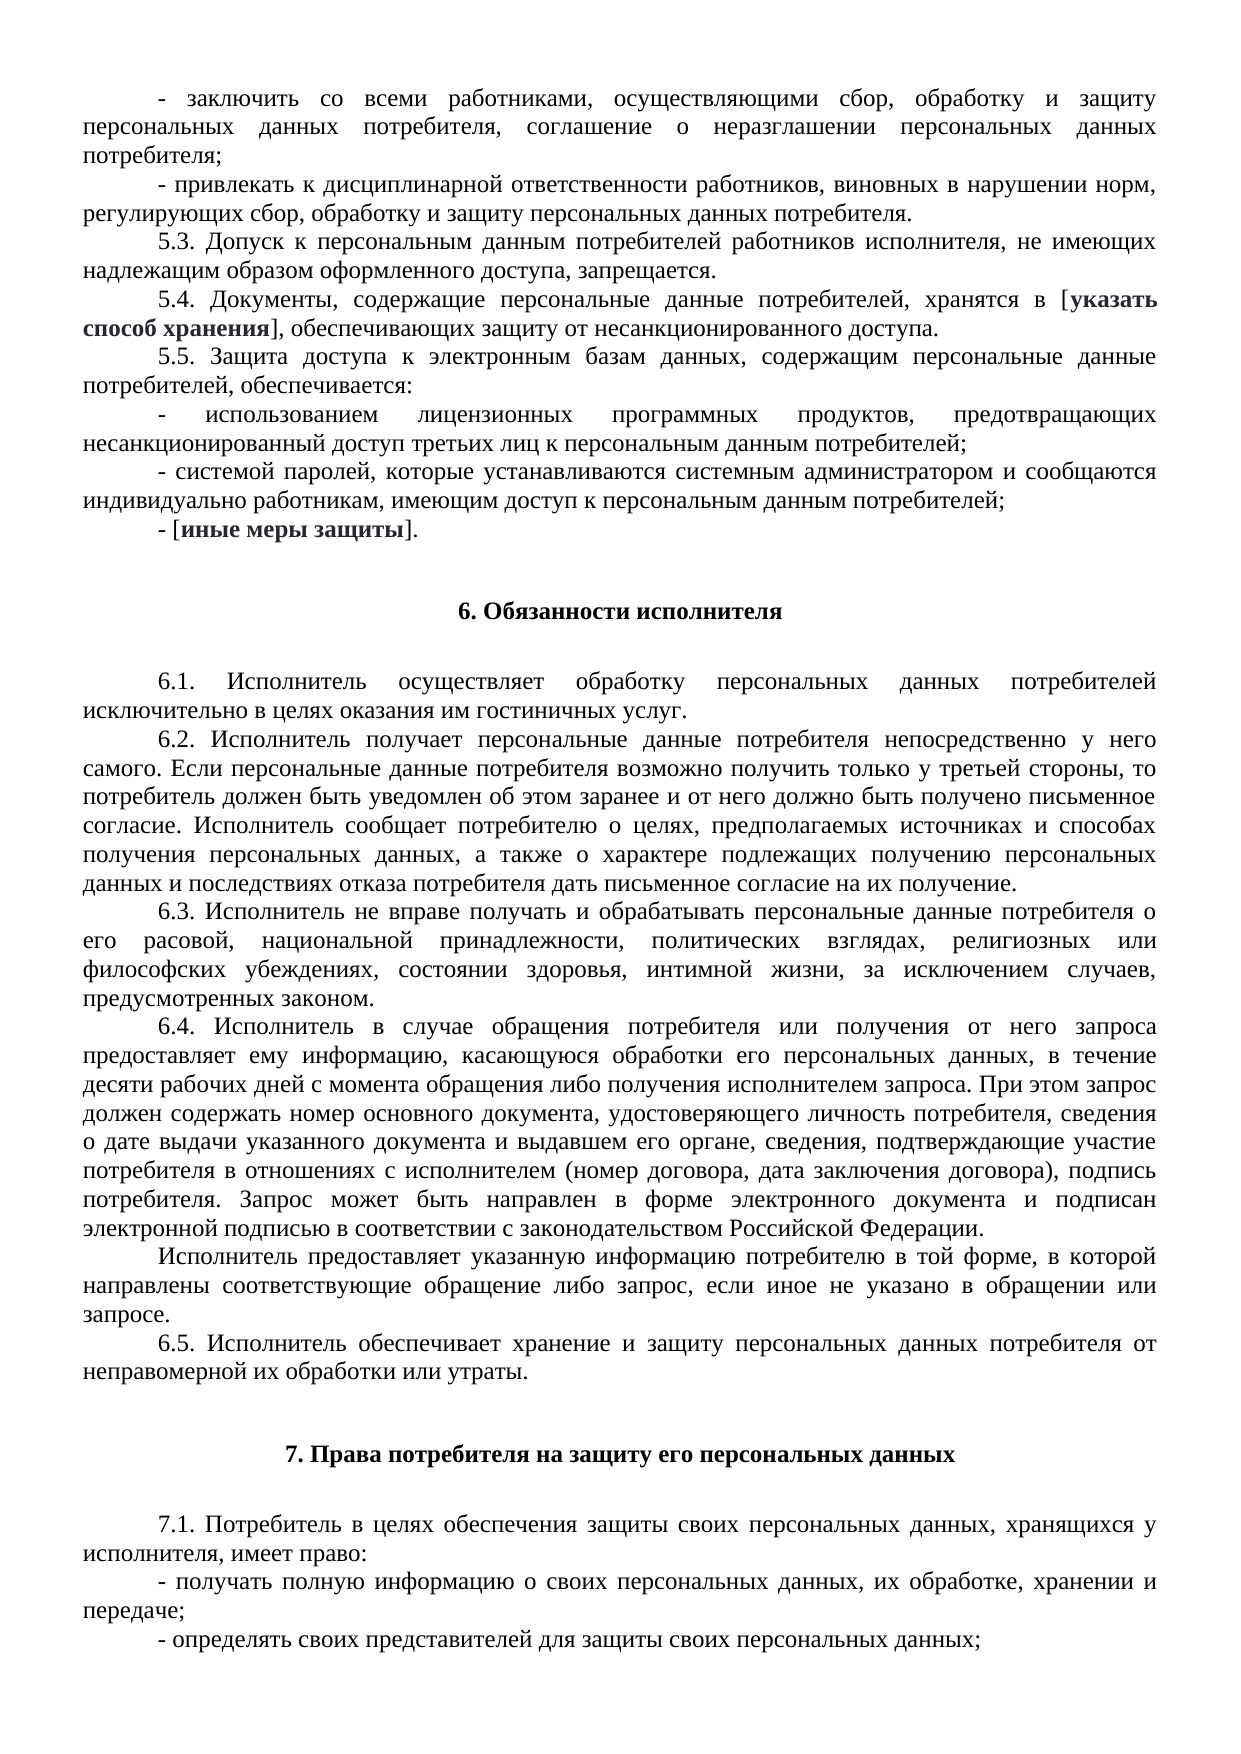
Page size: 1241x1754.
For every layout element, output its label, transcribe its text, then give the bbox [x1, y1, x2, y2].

text - системой паролей, которые устанавливаются системным администратором и сообщаются индивидуально работникам, имеющим доступ к персональным данным потребителей; [83, 456, 1157, 514]
text - [иные меры защиты]. [83, 514, 1157, 543]
text 6.4. Исполнитель в случае обращения потребителя или получения от него запроса предоставляет ему информацию, касающуюся обработки его персональных данных, в течение десяти рабочих дней с момента обращения либо получения исполнителем запроса. При этом запрос должен содержать номер основного документа, удостоверяющего личность потребителя, сведения о дате выдачи указанного документа и выдавшем его органе, сведения, подтверждающие участие потребителя в отношениях с исполнителем (номер договора, дата заключения договора), подпись потребителя. Запрос может быть направлен в форме электронного документа и подписан электронной подписью в соответствии с законодательством Российской Федерации. [83, 1011, 1157, 1241]
text - привлекать к дисциплинарной ответственности работников, виновных в нарушении норм, регулирующих сбор, обработку и защиту персональных данных потребителя. [83, 169, 1157, 226]
text - определять своих представителей для защиты своих персональных данных; [83, 1624, 1157, 1653]
text 5.3. Допуск к персональным данным потребителей работников исполнителя, не имеющих надлежащим образом оформленного доступа, запрещается. [83, 226, 1157, 284]
text 6.3. Исполнитель не вправе получать и обрабатывать персональные данные потребителя о его расовой, национальной принадлежности, политических взглядах, религиозных или философских убеждениях, состоянии здоровья, интимной жизни, за исключением случаев, предусмотренных законом. [83, 896, 1157, 1011]
subtitle 6. Обязанности исполнителя [83, 596, 1157, 625]
text - использованием лицензионных программных продуктов, предотвращающих несанкционированный доступ третьих лиц к персональным данным потребителей; [83, 399, 1157, 456]
text 6.2. Исполнитель получает персональные данные потребителя непосредственно у него самого. Если персональные данные потребителя возможно получить только у третьей стороны, то потребитель должен быть уведомлен об этом заранее и от него должно быть получено письменное согласие. Исполнитель сообщает потребителю о целях, предполагаемых источниках и способах получения персональных данных, а также о характере подлежащих получению персональных данных и последствиях отказа потребителя дать письменное согласие на их получение. [83, 724, 1157, 896]
text Исполнитель предоставляет указанную информацию потребителю в той форме, в которой направлены соответствующие обращение либо запрос, если иное не указано в обращении или запросе. [83, 1241, 1157, 1328]
text 5.4. Документы, содержащие персональные данные потребителей, хранятся в [указать способ хранения], обеспечивающих защиту от несанкционированного доступа. [83, 284, 1157, 341]
text 7.1. Потребитель в целях обеспечения защиты своих персональных данных, хранящихся у исполнителя, имеет право: [83, 1509, 1157, 1566]
text 6.5. Исполнитель обеспечивает хранение и защиту персональных данных потребителя от неправомерной их обработки или утраты. [83, 1328, 1157, 1385]
text 6.1. Исполнитель осуществляет обработку персональных данных потребителей исключительно в целях оказания им гостиничных услуг. [83, 666, 1157, 724]
text - заключить со всеми работниками, осуществляющими сбор, обработку и защиту персональных данных потребителя, соглашение о неразглашении персональных данных потребителя; [83, 83, 1157, 169]
text 5.5. Защита доступа к электронным базам данных, содержащим персональные данные потребителей, обеспечивается: [83, 341, 1157, 399]
subtitle 7. Права потребителя на защиту его персональных данных [83, 1439, 1157, 1468]
text - получать полную информацию о своих персональных данных, их обработке, хранении и передаче; [83, 1566, 1157, 1624]
